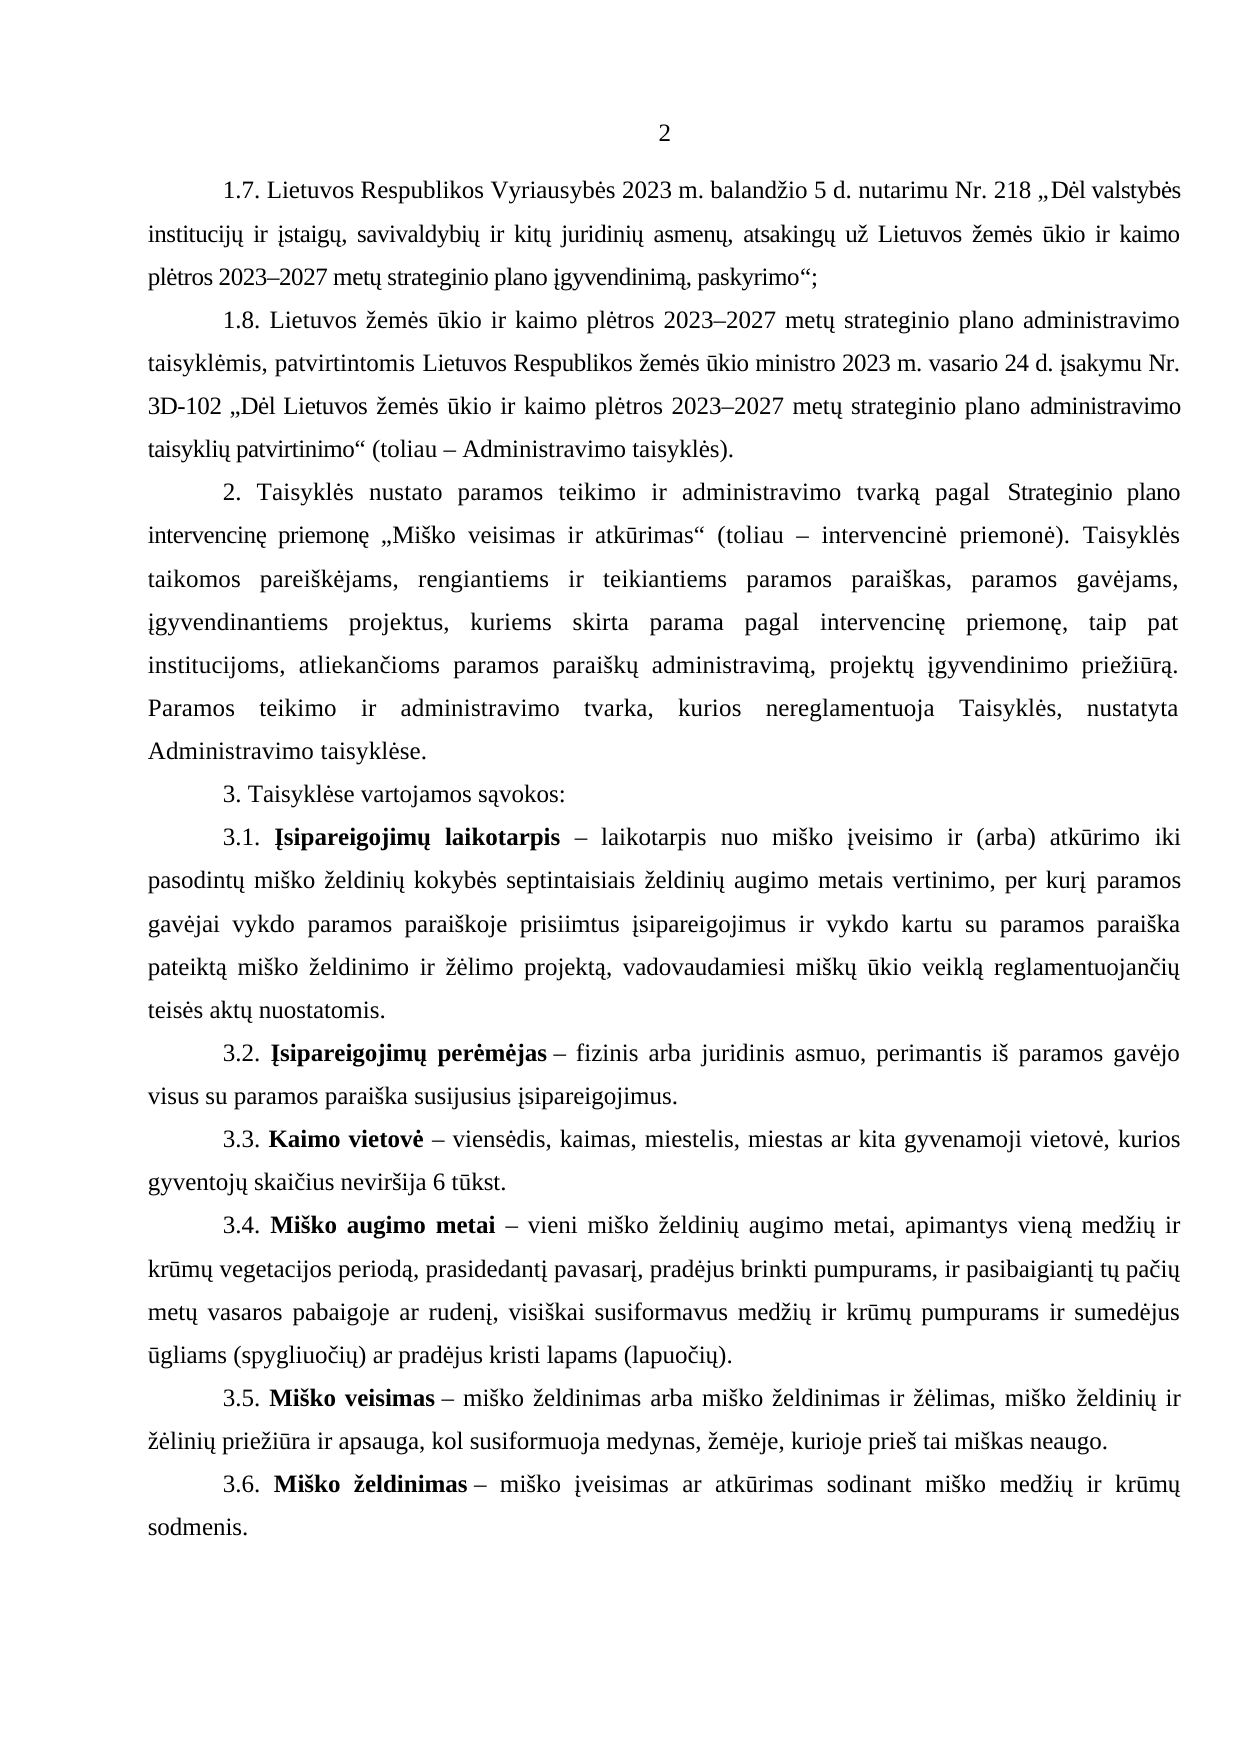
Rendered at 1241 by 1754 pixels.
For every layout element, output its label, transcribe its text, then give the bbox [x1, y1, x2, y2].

text 1.7. Lietuvos Respublikos Vyriausybės 2023 m. balandžio 5 d. nutarimu Nr. 218 „Dėl valstybės institucijų ir įstaigų, savivaldybių ir kitų juridinių asmenų, atsakingų už Lietuvos žemės ūkio ir kaimo plėtros 2023–2027 metų strateginio plano įgyvendinimą, paskyrimo“; [148, 176, 1181, 291]
text 1.8. Lietuvos žemės ūkio ir kaimo plėtros 2023–2027 metų strateginio plano administravimo taisyklėmis, patvirtintomis Lietuvos Respublikos žemės ūkio ministro 2023 m. vasario 24 d. įsakymu Nr. 3D-102 „Dėl Lietuvos žemės ūkio ir kaimo plėtros 2023–2027 metų strateginio plano administravimo taisyklių patvirtinimo“ (toliau – Administravimo taisyklės). [148, 305, 1181, 463]
text 3.4. Miško augimo metai – vieni miško želdinių augimo metai, apimantys vieną medžių ir krūmų vegetacijos periodą, prasidedantį pavasarį, pradėjus brinkti pumpurams, ir pasibaigiantį tų pačių metų vasaros pabaigoje ar rudenį, visiškai susiformavus medžių ir krūmų pumpurams ir sumedėjus ūgliams (spygliuočių) ar pradėjus kristi lapams (lapuočių). [148, 1211, 1181, 1369]
text 3.5. Miško veisimas – miško želdinimas arba miško želdinimas ir žėlimas, miško želdinių ir žėlinių priežiūra ir apsauga, kol susiformuoja medynas, žemėje, kurioje prieš tai miškas neaugo. [148, 1383, 1181, 1455]
text 3.2. Įsipareigojimų perėmėjas – fizinis arba juridinis asmuo, perimantis iš paramos gavėjo visus su paramos paraiška susijusius įsipareigojimus. [148, 1038, 1181, 1110]
text 3. Taisyklėse vartojamos sąvokos: [148, 779, 1181, 808]
text 3.6. Miško želdinimas – miško įveisimas ar atkūrimas sodinant miško medžių ir krūmų sodmenis. [148, 1469, 1181, 1541]
text 3.1. Įsipareigojimų laikotarpis – laikotarpis nuo miško įveisimo ir (arba) atkūrimo iki pasodintų miško želdinių kokybės septintaisiais želdinių augimo metais vertinimo, per kurį paramos gavėjai vykdo paramos paraiškoje prisiimtus įsipareigojimus ir vykdo kartu su paramos paraiška pateiktą miško želdinimo ir žėlimo projektą, vadovaudamiesi miškų ūkio veiklą reglamentuojančių teisės aktų nuostatomis. [148, 822, 1181, 1024]
text 3.3. Kaimo vietovė – viensėdis, kaimas, miestelis, miestas ar kita gyvenamoji vietovė, kurios gyventojų skaičius neviršija 6 tūkst. [148, 1124, 1181, 1196]
text 2. Taisyklės nustato paramos teikimo ir administravimo tvarką pagal Strateginio plano intervencinę priemonę „Miško veisimas ir atkūrimas“ (toliau – intervencinė priemonė). Taisyklės taikomos pareiškėjams, rengiantiems ir teikiantiems paramos paraiškas, paramos gavėjams, įgyvendinantiems projektus, kuriems skirta parama pagal intervencinę priemonę, taip pat institucijoms, atliekančioms paramos paraiškų administravimą, projektų įgyvendinimo priežiūrą. Paramos teikimo ir administravimo tvarka, kurios nereglamentuoja Taisyklės, nustatyta Administravimo taisyklėse. [148, 477, 1181, 765]
